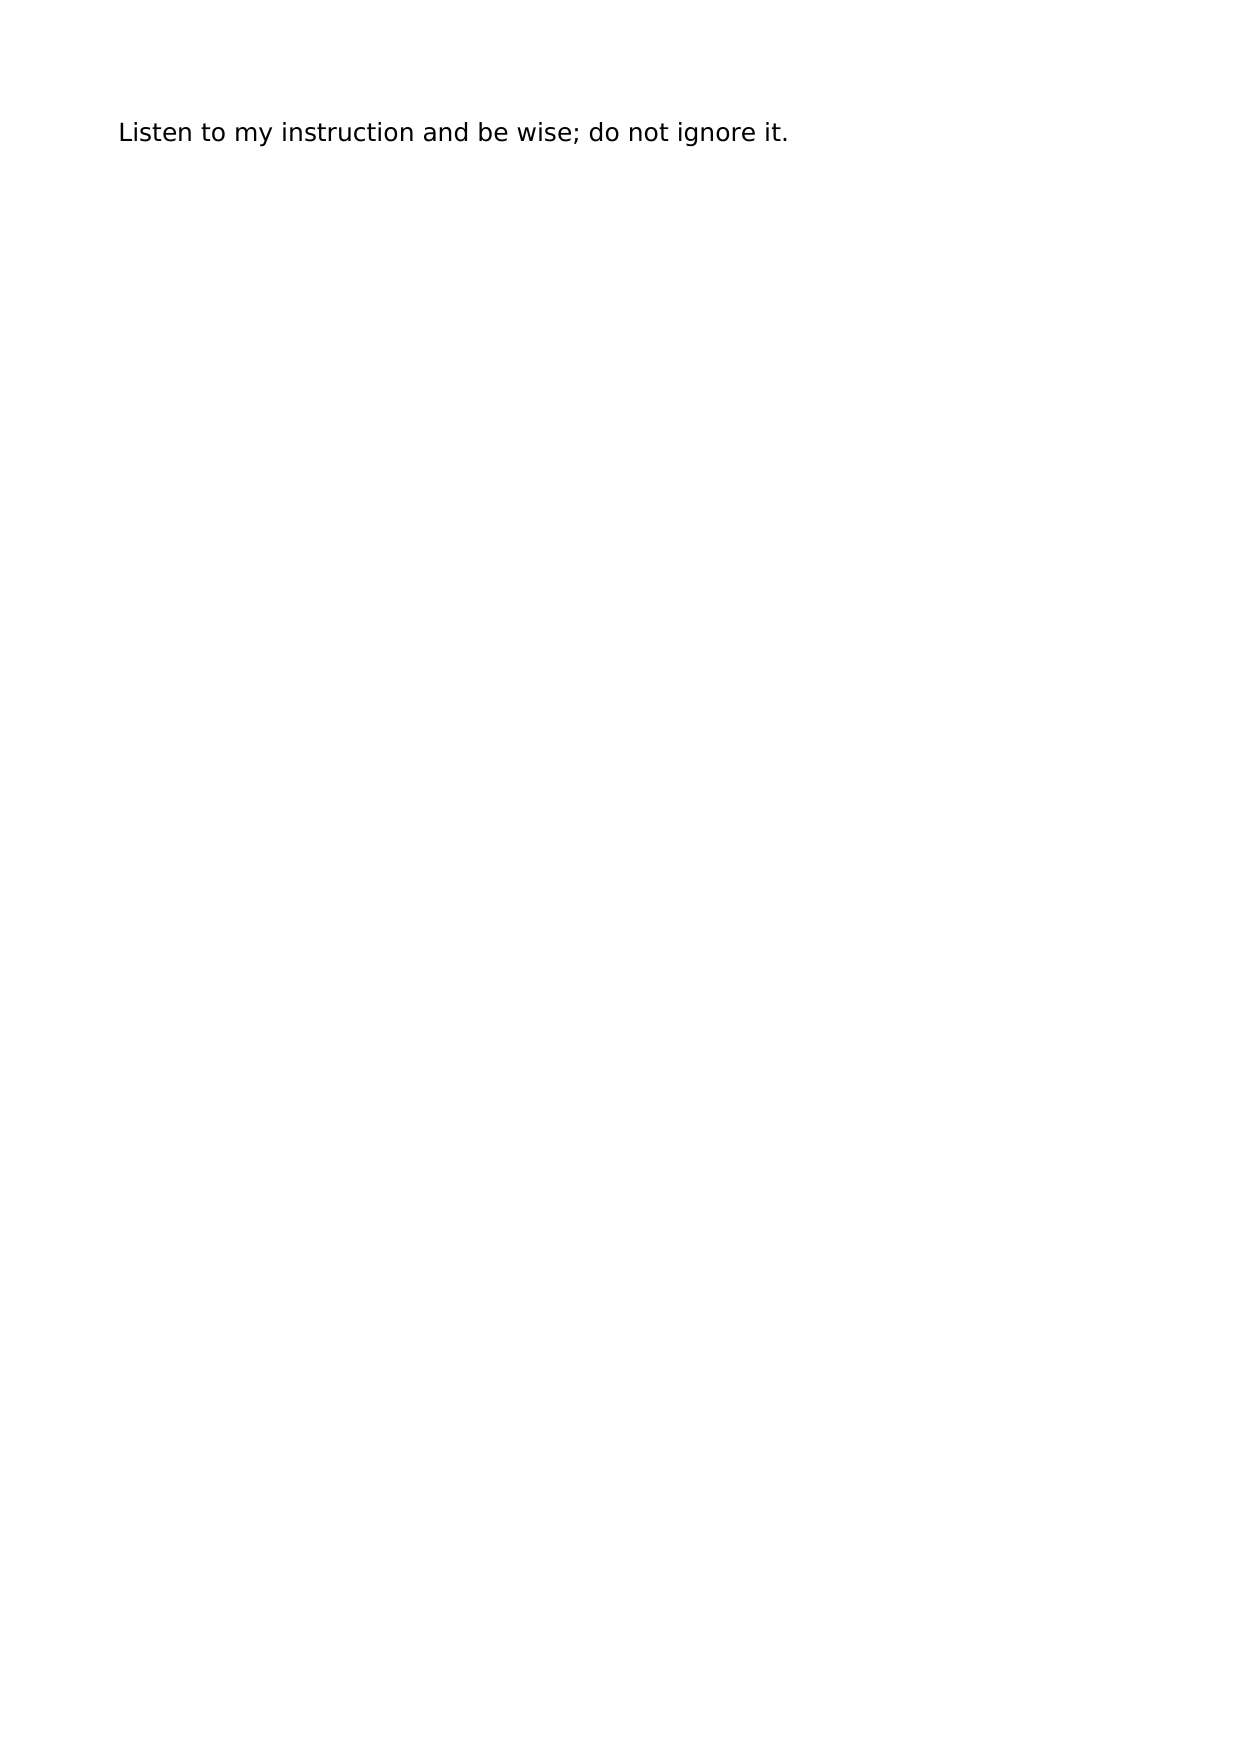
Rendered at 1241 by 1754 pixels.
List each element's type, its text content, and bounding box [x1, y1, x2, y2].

text Listen to my instruction and be wise; do not ignore it. [118, 118, 1122, 147]
